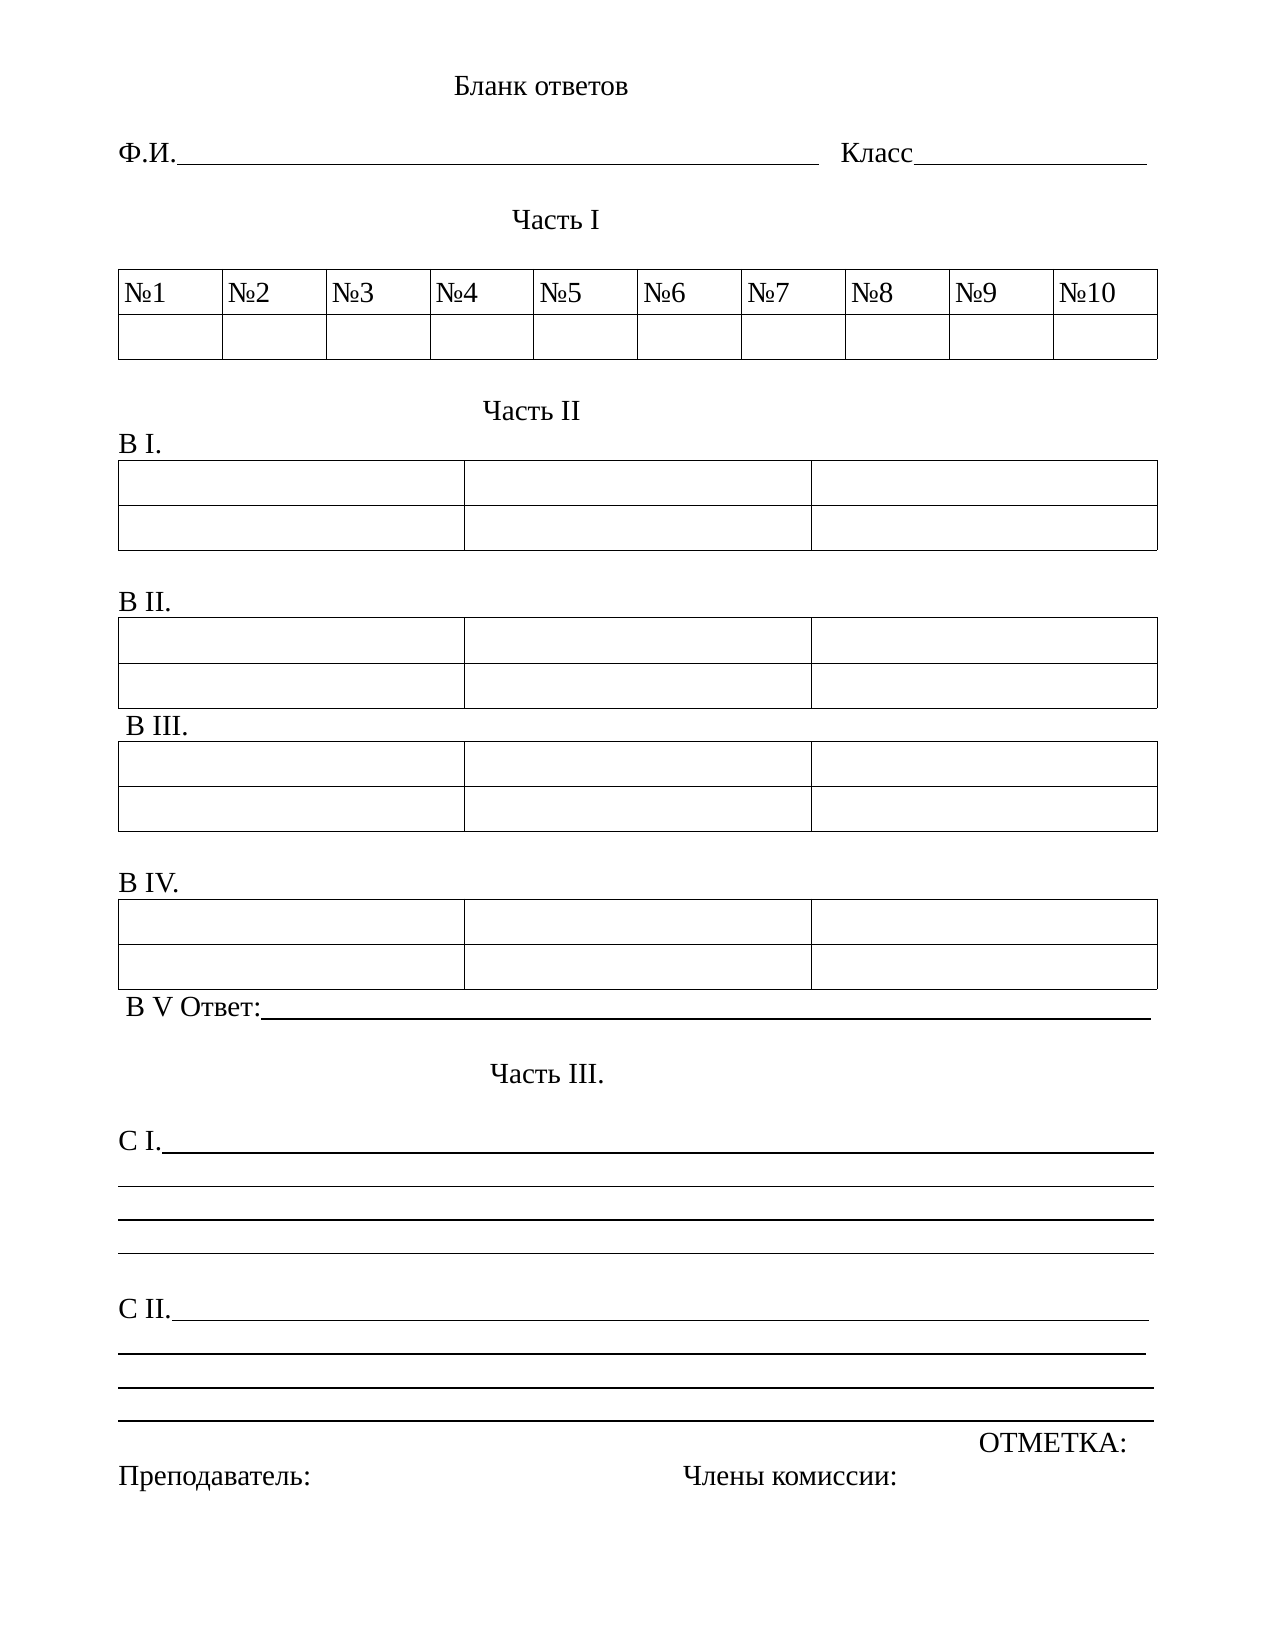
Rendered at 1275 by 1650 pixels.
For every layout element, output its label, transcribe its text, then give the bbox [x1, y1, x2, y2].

table_cell [223, 315, 326, 359]
text В III. [118, 709, 1157, 741]
text С II. [118, 1291, 1157, 1324]
table_cell [812, 664, 1157, 707]
table_cell [638, 315, 741, 359]
text В I. [118, 426, 1157, 460]
text С I. [118, 1123, 1157, 1157]
table_header №8 [846, 270, 949, 314]
text ОТМЕТКА: [118, 1425, 1157, 1458]
table_cell [119, 945, 464, 989]
table_cell [465, 787, 811, 831]
table_header №4 [431, 270, 533, 314]
text Часть II [118, 393, 1157, 426]
table_cell [950, 315, 1053, 359]
table_header [465, 461, 811, 505]
table_cell [119, 664, 464, 707]
table_header №6 [638, 270, 741, 314]
table_cell [465, 664, 811, 707]
table_header №7 [742, 270, 845, 314]
table_header [812, 461, 1157, 505]
table_header №9 [950, 270, 1053, 314]
text Ф.И. Класс [118, 135, 1157, 168]
table_cell [812, 945, 1157, 989]
text Часть III. [118, 1056, 1157, 1089]
table_header [465, 742, 811, 786]
table_header [119, 742, 464, 786]
table_header №3 [327, 270, 430, 314]
text В II. [118, 584, 1157, 617]
table_cell [465, 506, 811, 550]
table_header [119, 461, 464, 505]
table_header [119, 900, 464, 944]
text Преподаватель: Члены комиссии: [118, 1458, 1157, 1492]
text В V Ответ: [118, 990, 1157, 1022]
text В IV. [118, 865, 1157, 898]
table_cell [119, 787, 464, 831]
table_header №5 [534, 270, 637, 314]
table_header [812, 742, 1157, 786]
table_header [812, 900, 1157, 944]
table_cell [846, 315, 949, 359]
table_header [465, 900, 811, 944]
table_cell [327, 315, 430, 359]
table_header №1 [119, 270, 222, 314]
table_header №10 [1054, 270, 1157, 314]
table_cell [119, 315, 222, 359]
table_cell [534, 315, 637, 359]
table_cell [431, 315, 533, 359]
table_header [119, 618, 464, 662]
table_cell [812, 506, 1157, 550]
table_cell [742, 315, 845, 359]
table_header [465, 618, 811, 662]
table_cell [812, 787, 1157, 831]
text Часть I [118, 202, 1157, 235]
table_header №2 [223, 270, 326, 314]
text Бланк ответов [118, 68, 1157, 101]
table_cell [465, 945, 811, 989]
table_cell [119, 506, 464, 550]
table_header [812, 618, 1157, 662]
table_cell [1054, 315, 1157, 359]
